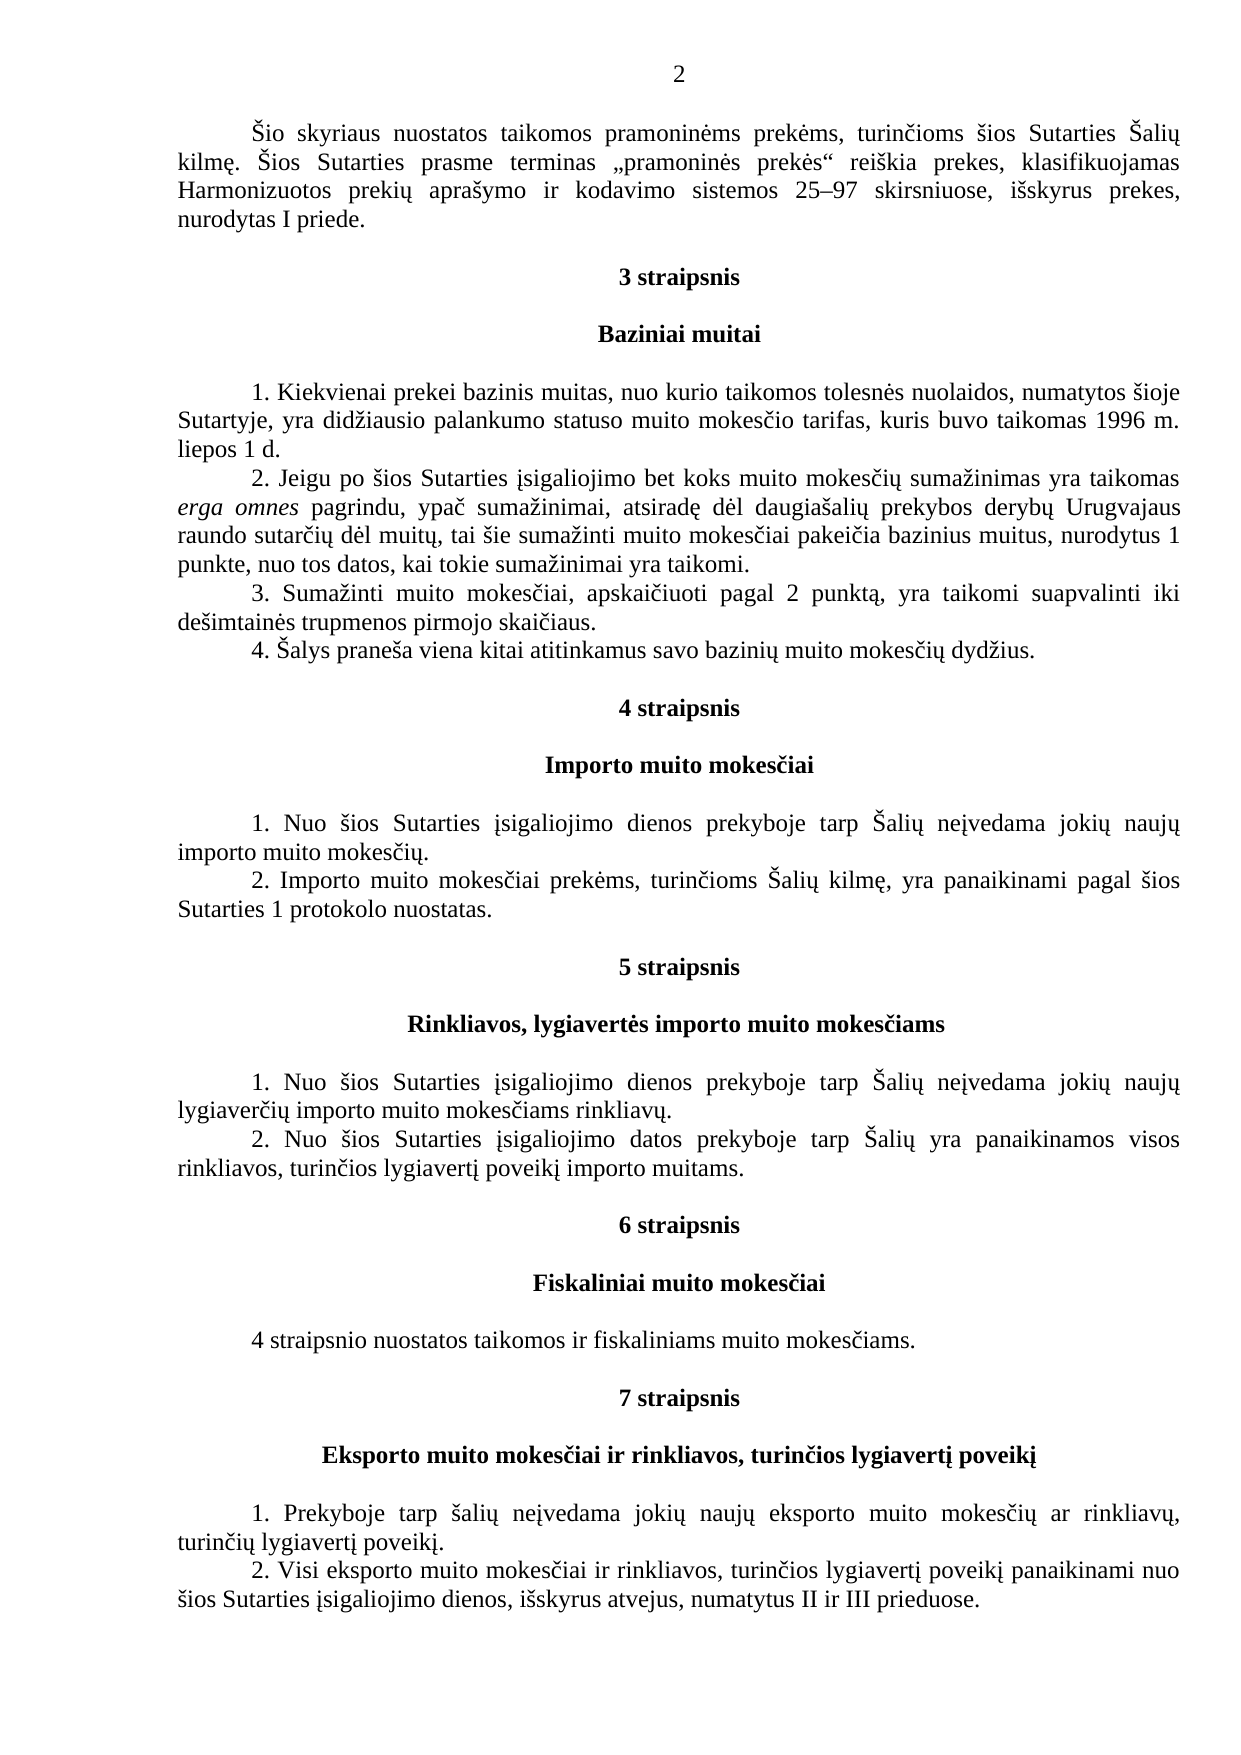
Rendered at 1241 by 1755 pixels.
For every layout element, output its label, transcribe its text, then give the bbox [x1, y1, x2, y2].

text Eksporto muito mokesčiai ir rinkliavos, turinčios lygiavertį poveikį [177, 1441, 1181, 1469]
text 2. Jeigu po šios Sutarties įsigaliojimo bet koks muito mokesčių sumažinimas yra taikomas erga omnes pagrindu, ypač sumažinimai, atsiradę dėl daugiašalių prekybos derybų Urugvajaus raundo sutarčių dėl muitų, tai šie sumažinti muito mokesčiai pakeičia bazinius muitus, nurodytus 1 punkte, nuo tos datos, kai tokie sumažinimai yra taikomi. [177, 463, 1181, 578]
text 6 straipsnis [177, 1211, 1181, 1239]
text 3 straipsnis [177, 262, 1181, 291]
text 4 straipsnis [177, 693, 1181, 722]
text 2. Visi eksporto muito mokesčiai ir rinkliavos, turinčios lygiavertį poveikį panaikinami nuo šios Sutarties įsigaliojimo dienos, išskyrus atvejus, numatytus II ir III prieduose. [177, 1556, 1181, 1613]
text Šio skyriaus nuostatos taikomos pramoninėms prekėms, turinčioms šios Sutarties Šalių kilmę. Šios Sutarties prasme terminas „pramoninės prekės“ reiškia prekes, klasifikuojamas Harmonizuotos prekių aprašymo ir kodavimo sistemos 25–97 skirsniuose, išskyrus prekes, nurodytas I priede. [177, 118, 1181, 233]
text 3. Sumažinti muito mokesčiai, apskaičiuoti pagal 2 punktą, yra taikomi suapvalinti iki dešimtainės trupmenos pirmojo skaičiaus. [177, 578, 1181, 636]
text 1. Kiekvienai prekei bazinis muitas, nuo kurio taikomos tolesnės nuolaidos, numatytos šioje Sutartyje, yra didžiausio palankumo statuso muito mokesčio tarifas, kuris buvo taikomas 1996 m. liepos 1 d. [177, 377, 1181, 463]
text 7 straipsnis [177, 1383, 1181, 1412]
text 1. Nuo šios Sutarties įsigaliojimo dienos prekyboje tarp Šalių neįvedama jokių naujų lygiaverčių importo muito mokesčiams rinkliavų. [177, 1067, 1181, 1124]
text 4. Šalys praneša viena kitai atitinkamus savo bazinių muito mokesčių dydžius. [177, 636, 1181, 664]
text Fiskaliniai muito mokesčiai [177, 1268, 1181, 1297]
text 1. Nuo šios Sutarties įsigaliojimo dienos prekyboje tarp Šalių neįvedama jokių naujų importo muito mokesčių. [177, 808, 1181, 866]
text 1. Prekyboje tarp šalių neįvedama jokių naujų eksporto muito mokesčių ar rinkliavų, turinčių lygiavertį poveikį. [177, 1498, 1181, 1556]
text 2. Importo muito mokesčiai prekėms, turinčioms Šalių kilmę, yra panaikinami pagal šios Sutarties 1 protokolo nuostatas. [177, 866, 1181, 923]
text 5 straipsnis [177, 952, 1181, 981]
text Importo muito mokesčiai [177, 751, 1181, 779]
text Rinkliavos, lygiavertės importo muito mokesčiams [177, 1009, 1181, 1038]
text 2. Nuo šios Sutarties įsigaliojimo datos prekyboje tarp Šalių yra panaikinamos visos rinkliavos, turinčios lygiavertį poveikį importo muitams. [177, 1124, 1181, 1182]
text Baziniai muitai [177, 319, 1181, 348]
text 4 straipsnio nuostatos taikomos ir fiskaliniams muito mokesčiams. [177, 1326, 1181, 1354]
